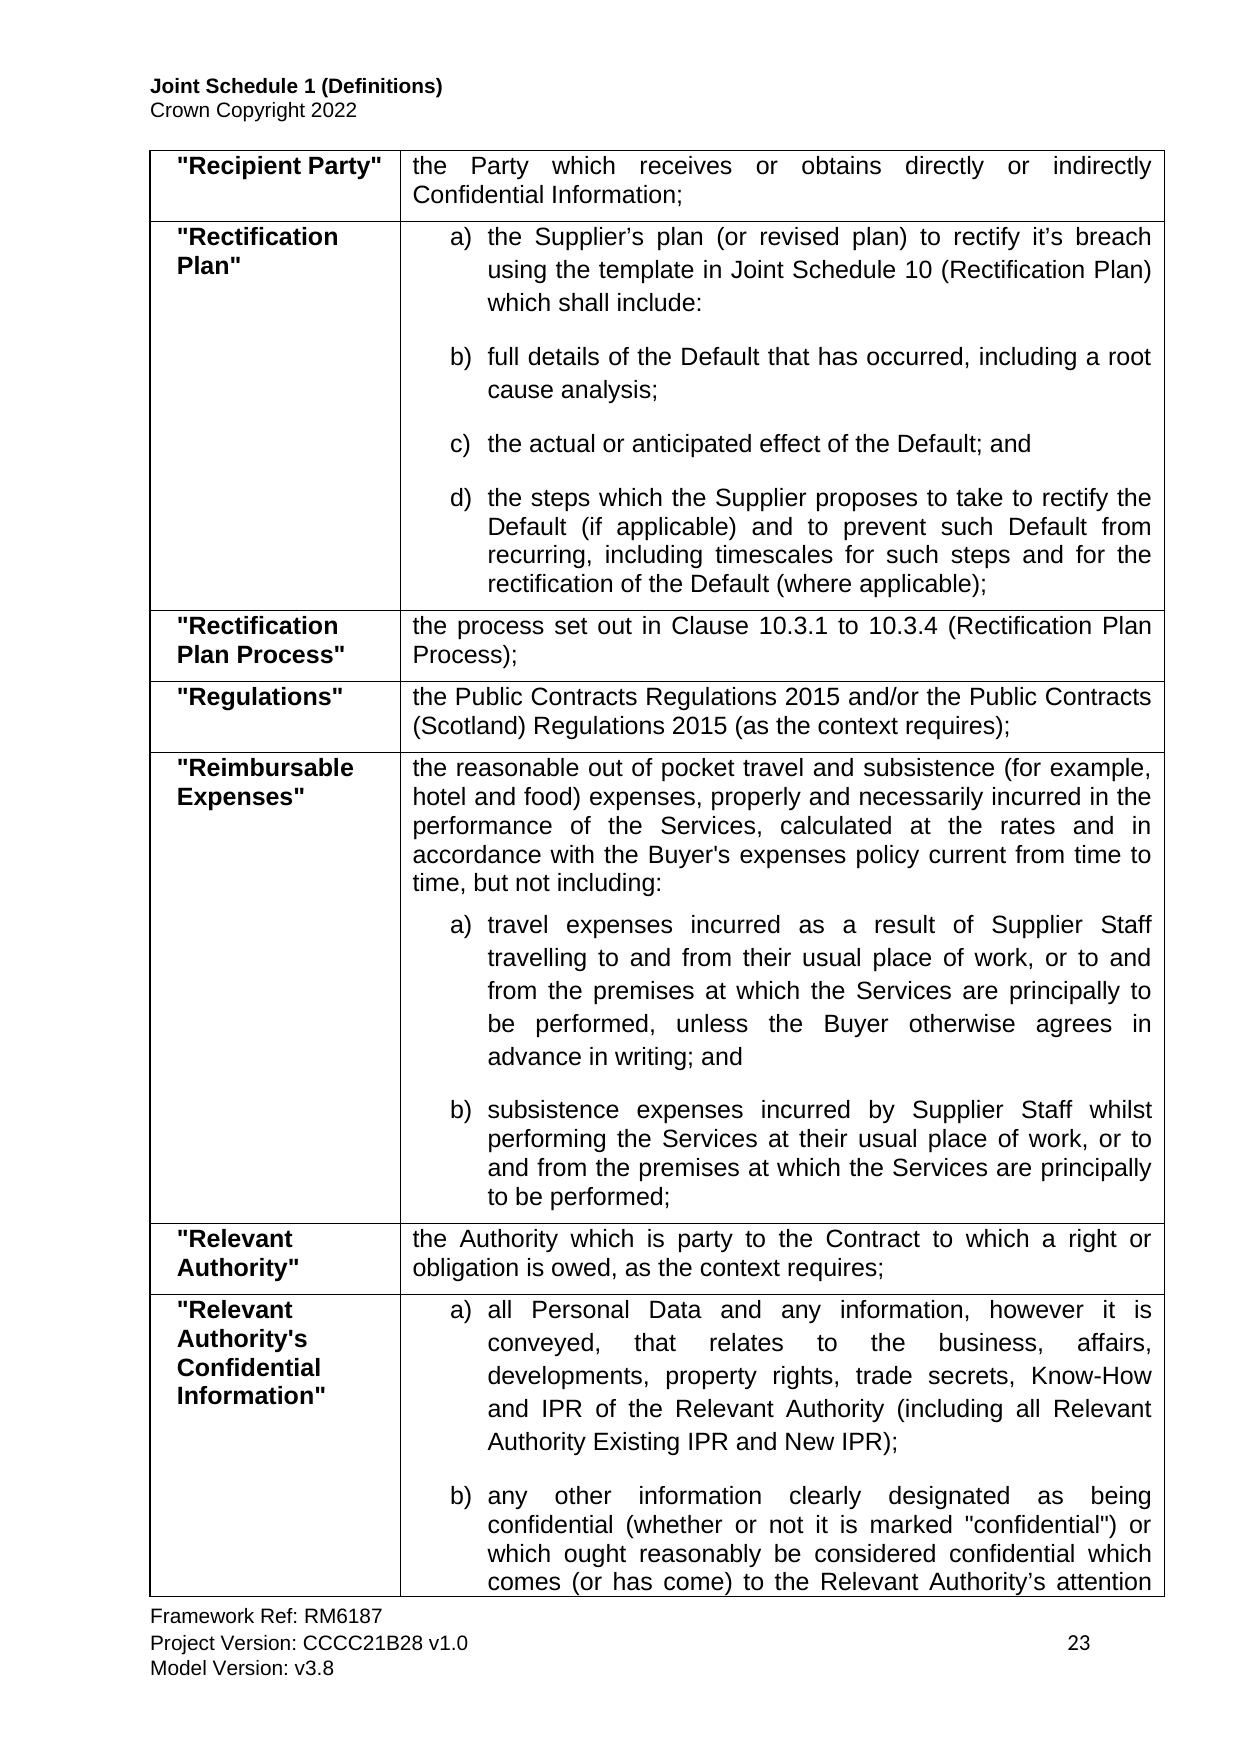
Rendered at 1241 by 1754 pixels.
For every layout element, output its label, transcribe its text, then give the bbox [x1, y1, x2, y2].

table_cell all Personal Data and any information, however it is conveyed, that relates to the business, affairs, developments, property rights, trade secrets, Know-How and IPR of the Relevant Authority (including all Relevant Authority Existing IPR and New IPR); any other information clearly designated as being confidential (whether or not it is marked "confidential") or which ought reasonably be considered confidential which comes (or has come) to the Relevant Authority’s attention [401, 1295, 1164, 1596]
table_cell the Supplier’s plan (or revised plan) to rectify it’s breach using the template in Joint Schedule 10 (Rectification Plan) which shall include: full details of the Default that has occurred, including a root cause analysis; the actual or anticipated effect of the Default; and the steps which the Supplier proposes to take to rectify the Default (if applicable) and to prevent such Default from recurring, including timescales for such steps and for the rectification of the Default (where applicable); [401, 222, 1164, 610]
table_cell "Relevant Authority's Confidential Information" [151, 1295, 400, 1596]
table_cell the Public Contracts Regulations 2015 and/or the Public Contracts (Scotland) Regulations 2015 (as the context requires); [401, 682, 1164, 752]
table_cell the process set out in Clause 10.3.1 to 10.3.4 (Rectification Plan Process); [401, 611, 1164, 681]
table_cell "Rectification Plan Process" [151, 611, 400, 681]
table_cell the Party which receives or obtains directly or indirectly Confidential Information; [401, 151, 1164, 221]
table_cell the reasonable out of pocket travel and subsistence (for example, hotel and food) expenses, properly and necessarily incurred in the performance of the Services, calculated at the rates and in accordance with the Buyer's expenses policy current from time to time, but not including: travel expenses incurred as a result of Supplier Staff travelling to and from their usual place of work, or to and from the premises at which the Services are principally to be performed, unless the Buyer otherwise agrees in advance in writing; and subsistence expenses incurred by Supplier Staff whilst performing the Services at their usual place of work, or to and from the premises at which the Services are principally to be performed; [401, 753, 1164, 1223]
table_cell "Reimbursable Expenses" [151, 753, 400, 1223]
table_cell "Relevant Authority" [151, 1224, 400, 1294]
table_cell "Rectification Plan" [151, 222, 400, 610]
table_cell "Recipient Party" [151, 151, 400, 221]
table_cell "Regulations" [151, 682, 400, 752]
table_cell the Authority which is party to the Contract to which a right or obligation is owed, as the context requires; [401, 1224, 1164, 1294]
